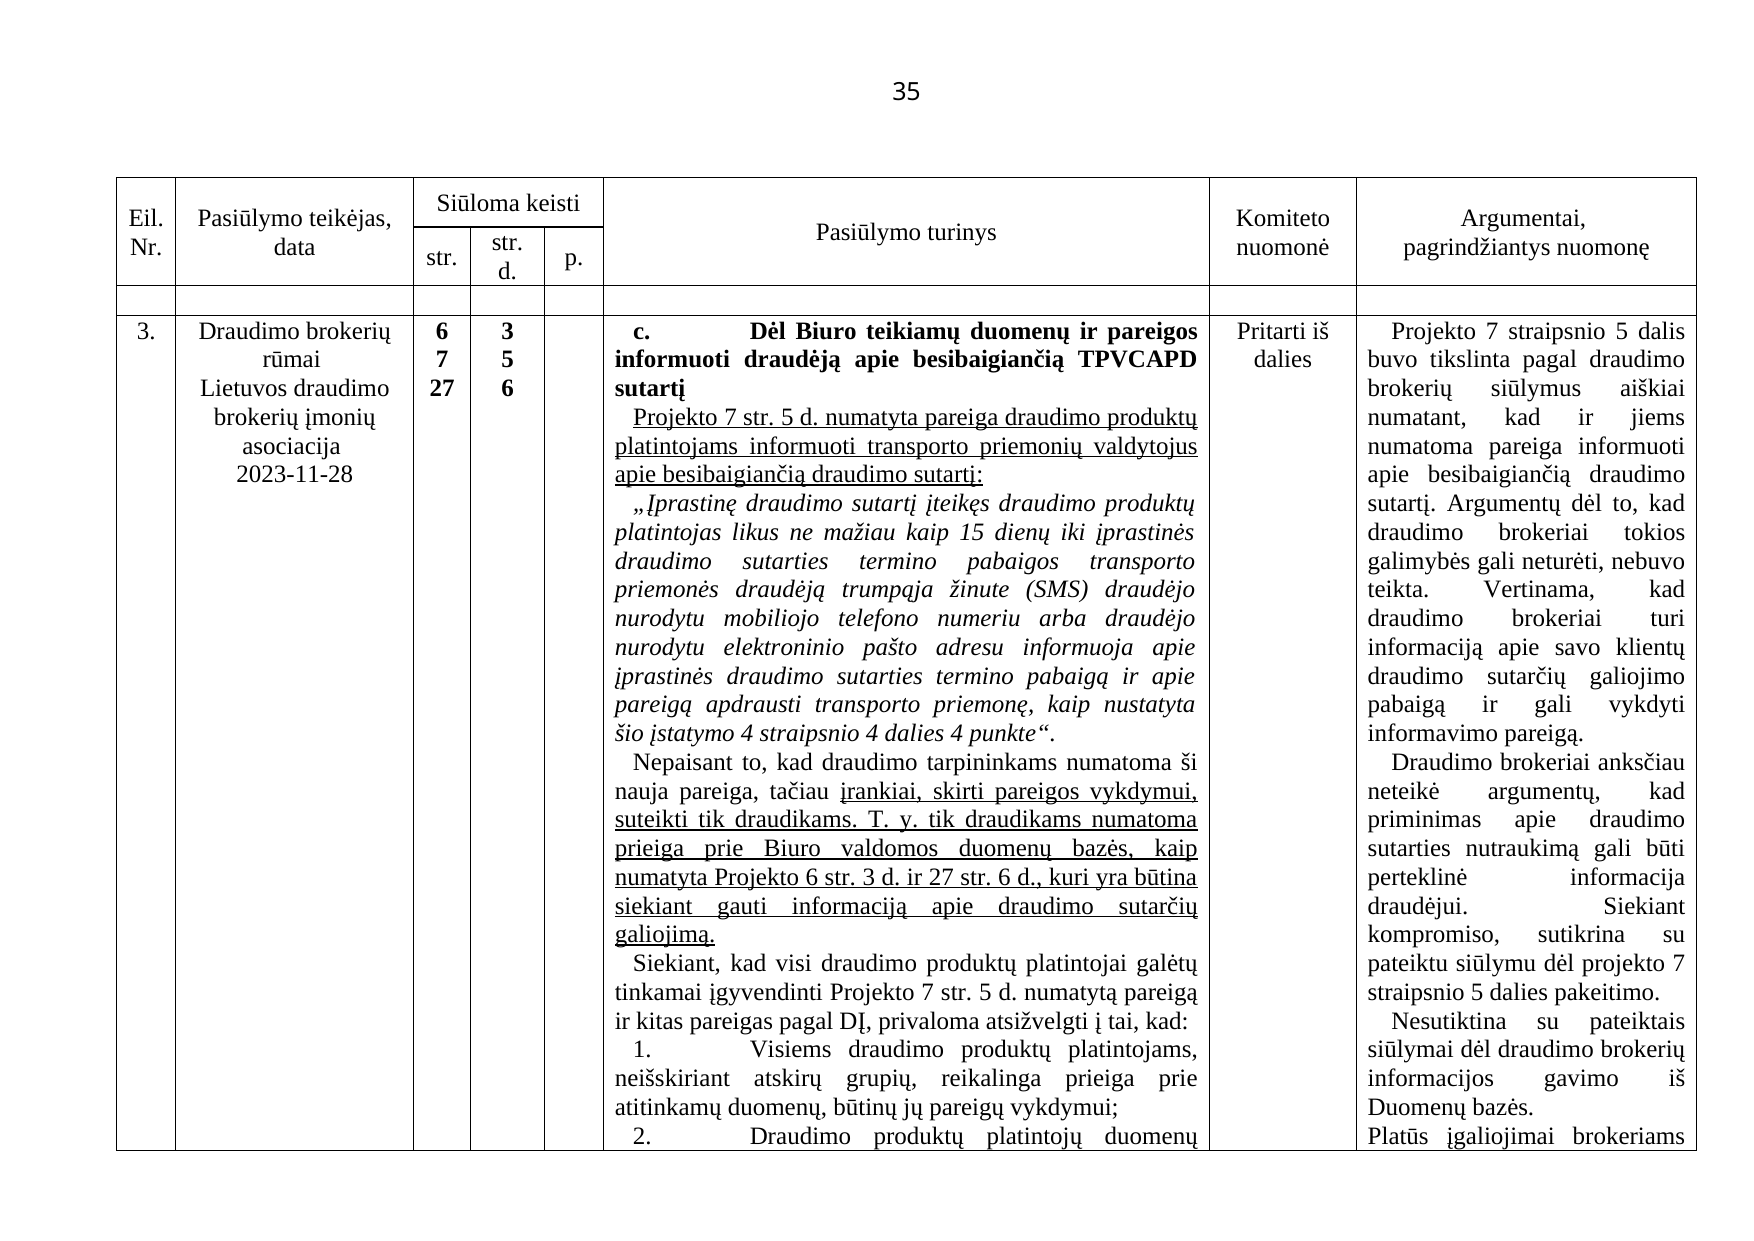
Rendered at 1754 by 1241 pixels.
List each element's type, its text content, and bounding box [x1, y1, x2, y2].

table_header Argumentai, pagrindžiantys nuomonę [1357, 178, 1696, 285]
table_cell [176, 286, 413, 315]
table_cell [471, 286, 544, 315]
table_cell [545, 286, 603, 315]
table_cell str. [414, 228, 470, 285]
table_cell 6 7 27 [414, 316, 470, 1149]
table_cell Pritarti iš dalies [1210, 316, 1356, 1149]
table_cell Draudimo brokerių rūmai Lietuvos draudimo brokerių įmonių asociacija 2023-11-28 [176, 316, 413, 1149]
table_header Eil. Nr. [117, 178, 175, 285]
table_cell 3 5 6 [471, 316, 544, 1149]
table_cell p. [545, 228, 603, 285]
table_header Komiteto nuomonė [1210, 178, 1356, 285]
table_cell [545, 316, 603, 1149]
table_header Siūloma keisti [414, 178, 603, 226]
table_cell c. Dėl Biuro teikiamų duomenų ir pareigos informuoti draudėją apie besibaigiančią TPVCAPD sutartį Projekto 7 str. 5 d. numatyta pareiga draudimo produktų platintojams informuoti transporto priemonių valdytojus apie besibaigiančią draudimo sutartį: „Įprastinę draudimo sutartį įteikęs draudimo produktų platintojas likus ne mažiau kaip 15 dienų iki įprastinės draudimo sutarties termino pabaigos transporto priemonės draudėją trumpąja žinute (SMS) draudėjo nurodytu mobiliojo telefono numeriu arba draudėjo nurodytu elektroninio pašto adresu informuoja apie įprastinės draudimo sutarties termino pabaigą ir apie pareigą apdrausti transporto priemonę, kaip nustatyta šio įstatymo 4 straipsnio 4 dalies 4 punkte“. Nepaisant to, kad draudimo tarpininkams numatoma ši nauja pareiga, tačiau įrankiai, skirti pareigos vykdymui, suteikti tik draudikams. T. y. tik draudikams numatoma prieiga prie Biuro valdomos duomenų bazės, kaip numatyta Projekto 6 str. 3 d. ir 27 str. 6 d., kuri yra būtina siekiant gauti informaciją apie draudimo sutarčių galiojimą. Siekiant, kad visi draudimo produktų platintojai galėtų tinkamai įgyvendinti Projekto 7 str. 5 d. numatytą pareigą ir kitas pareigas pagal DĮ, privaloma atsižvelgti į tai, kad: 1. Visiems draudimo produktų platintojams, neišskiriant atskirų grupių, reikalinga prieiga prie atitinkamų duomenų, būtinų jų pareigų vykdymui; 2. Draudimo produktų platintojų duomenų [604, 316, 1209, 1149]
table_cell [1210, 286, 1356, 315]
table_cell [414, 286, 470, 315]
table_cell 3. [117, 316, 175, 1149]
table_cell Projekto 7 straipsnio 5 dalis buvo tikslinta pagal draudimo brokerių siūlymus aiškiai numatant, kad ir jiems numatoma pareiga informuoti apie besibaigiančią draudimo sutartį. Argumentų dėl to, kad draudimo brokeriai tokios galimybės gali neturėti, nebuvo teikta. Vertinama, kad draudimo brokeriai turi informaciją apie savo klientų draudimo sutarčių galiojimo pabaigą ir gali vykdyti informavimo pareigą. Draudimo brokeriai anksčiau neteikė argumentų, kad priminimas apie draudimo sutarties nutraukimą gali būti perteklinė informacija draudėjui. Siekiant kompromiso, sutikrina su pateiktu siūlymu dėl projekto 7 straipsnio 5 dalies pakeitimo. Nesutiktina su pateiktais siūlymai dėl draudimo brokerių informacijos gavimo iš Duomenų bazės. Platūs įgaliojimai brokeriams [1357, 316, 1696, 1149]
table_header Pasiūlymo teikėjas, data [176, 178, 413, 285]
table_cell str. d. [471, 228, 544, 285]
table_cell [117, 286, 175, 315]
table_header Pasiūlymo turinys [604, 178, 1209, 285]
